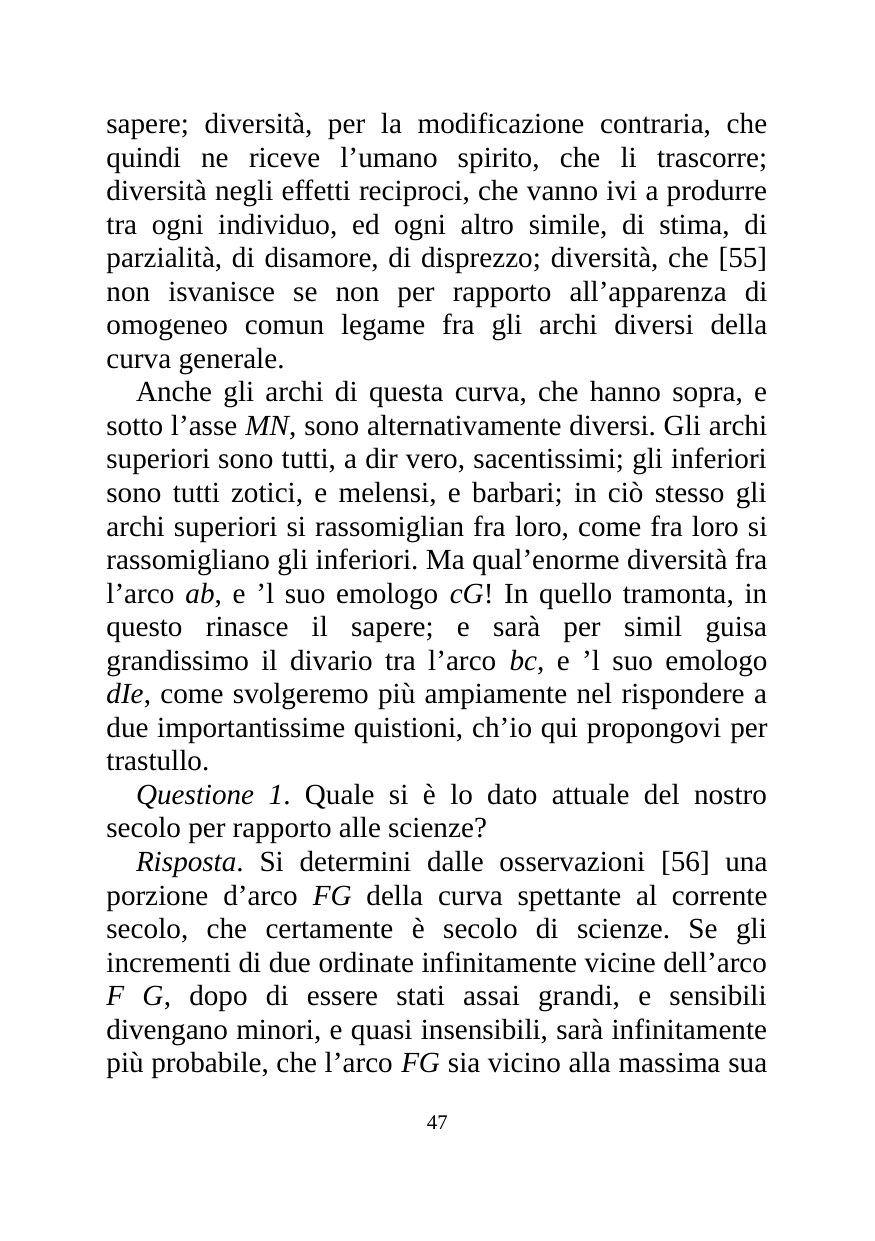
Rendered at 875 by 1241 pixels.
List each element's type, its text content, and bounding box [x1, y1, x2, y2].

text sapere; diversità, per la modificazione contraria, che quindi ne riceve l’umano spirito, che li trascorre; diversità negli effetti reciproci, che vanno ivi a produrre tra ogni individuo, ed ogni altro simile, di stima, di parzialità, di disamore, di disprezzo; diversità, che [55] non isvanisce se non per rapporto all’apparenza di omogeneo comun legame fra gli archi diversi della curva generale. [106, 106, 768, 374]
text Questione 1. Quale si è lo dato attuale del nostro secolo per rapporto alle scienze? [106, 777, 768, 844]
text Anche gli archi di questa curva, che hanno sopra, e sotto l’asse MN, sono alternativamente diversi. Gli archi superiori sono tutti, a dir vero, sacentissimi; gli inferiori sono tutti zotici, e melensi, e barbari; in ciò stesso gli archi superiori si rassomiglian fra loro, come fra loro si rassomigliano gli inferiori. Ma qual’enorme diversità fra l’arco ab, e ’l suo emologo cG! In quello tramonta, in questo rinasce il sapere; e sarà per simil guisa grandissimo il divario tra l’arco bc, e ’l suo emologo dIe, come svolgeremo più ampiamente nel rispondere a due importantissime quistioni, ch’io qui propongovi per trastullo. [106, 374, 768, 777]
text Risposta. Si determini dalle osservazioni [56] una porzione d’arco FG della curva spettante al corrente secolo, che certamente è secolo di scienze. Se gli incrementi di due ordinate infinitamente vicine dell’arco F G, dopo di essere stati assai grandi, e sensibili divengano minori, e quasi insensibili, sarà infinitamente più probabile, che l’arco FG sia vicino alla massima sua [106, 844, 768, 1079]
